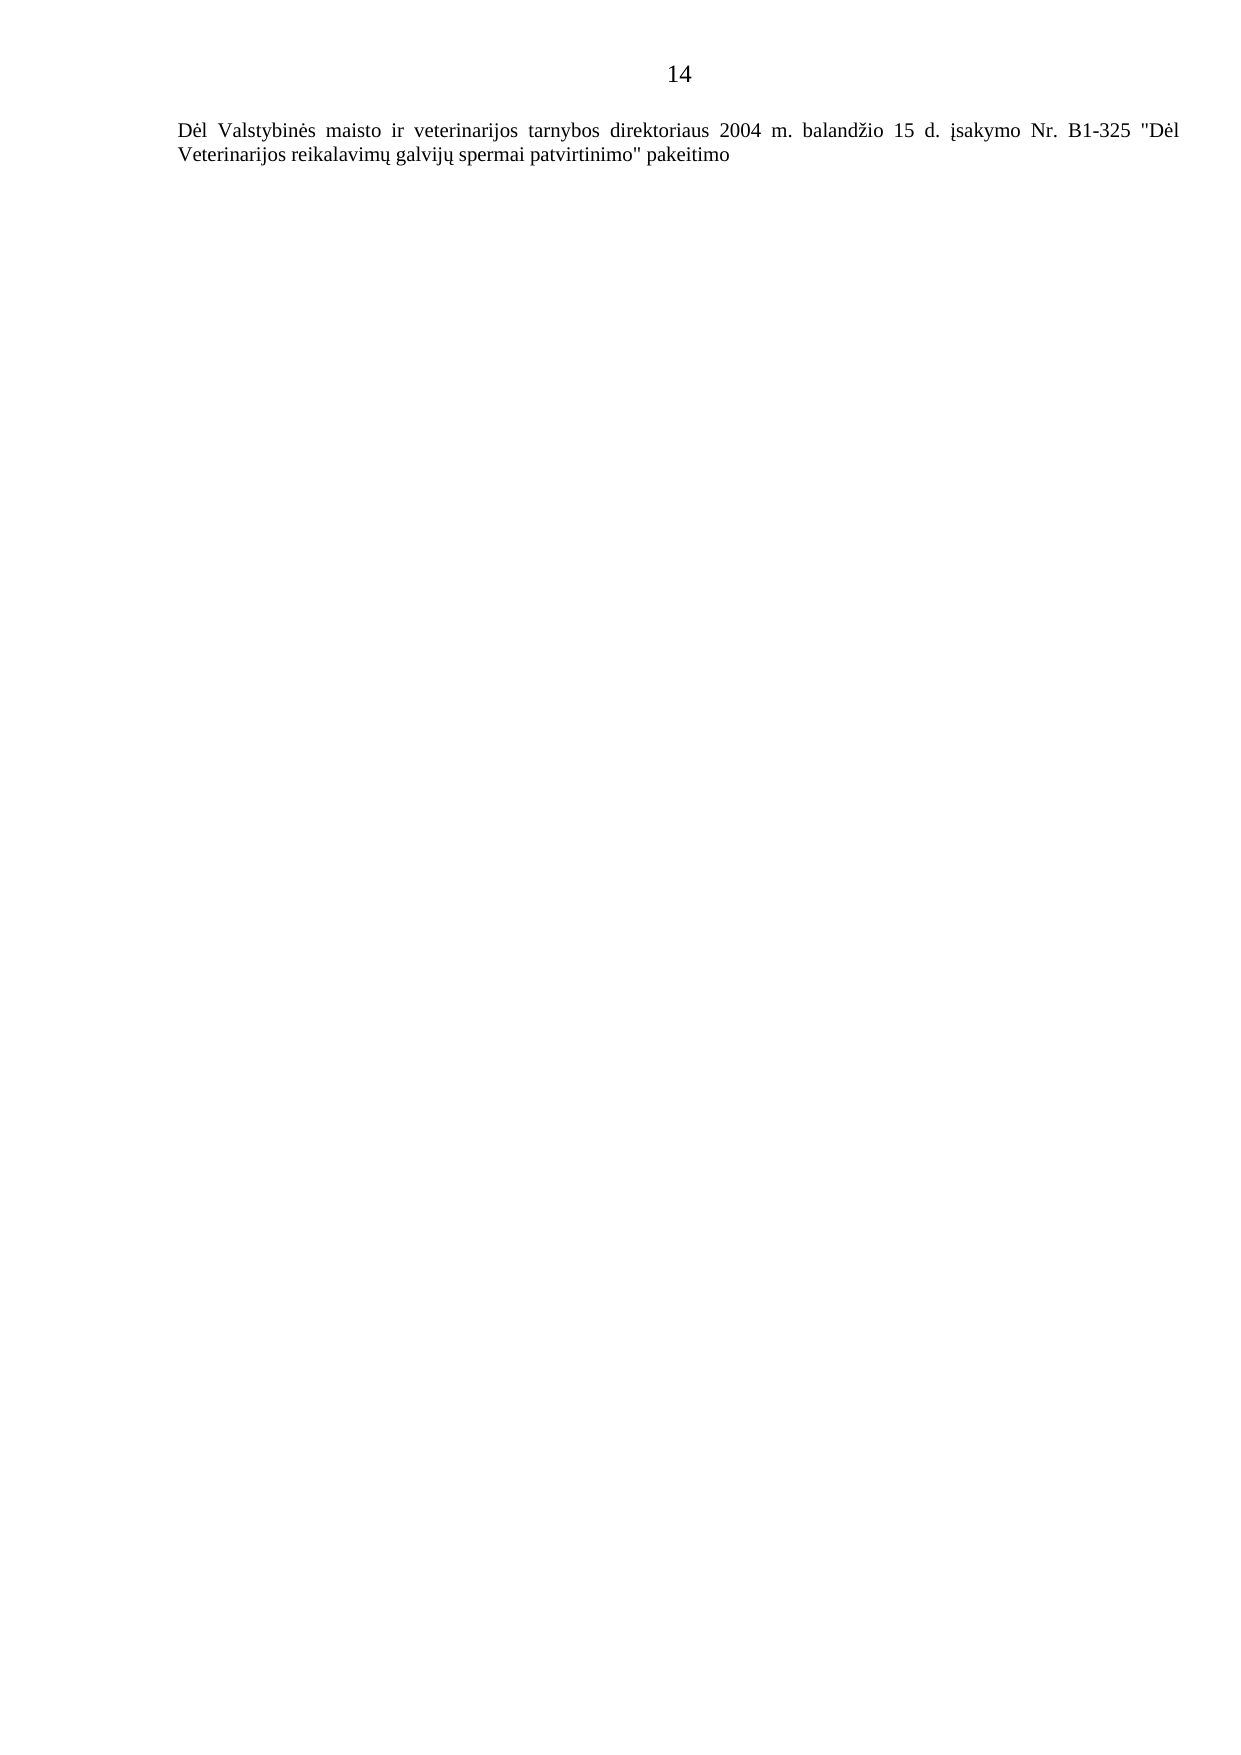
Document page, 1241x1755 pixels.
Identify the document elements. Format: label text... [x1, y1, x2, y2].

text Dėl Valstybinės maisto ir veterinarijos tarnybos direktoriaus 2004 m. balandžio 15 d. įsakymo Nr. B1-325 "Dėl Veterinarijos reikalavimų galvijų spermai patvirtinimo" pakeitimo [177, 118, 1181, 166]
